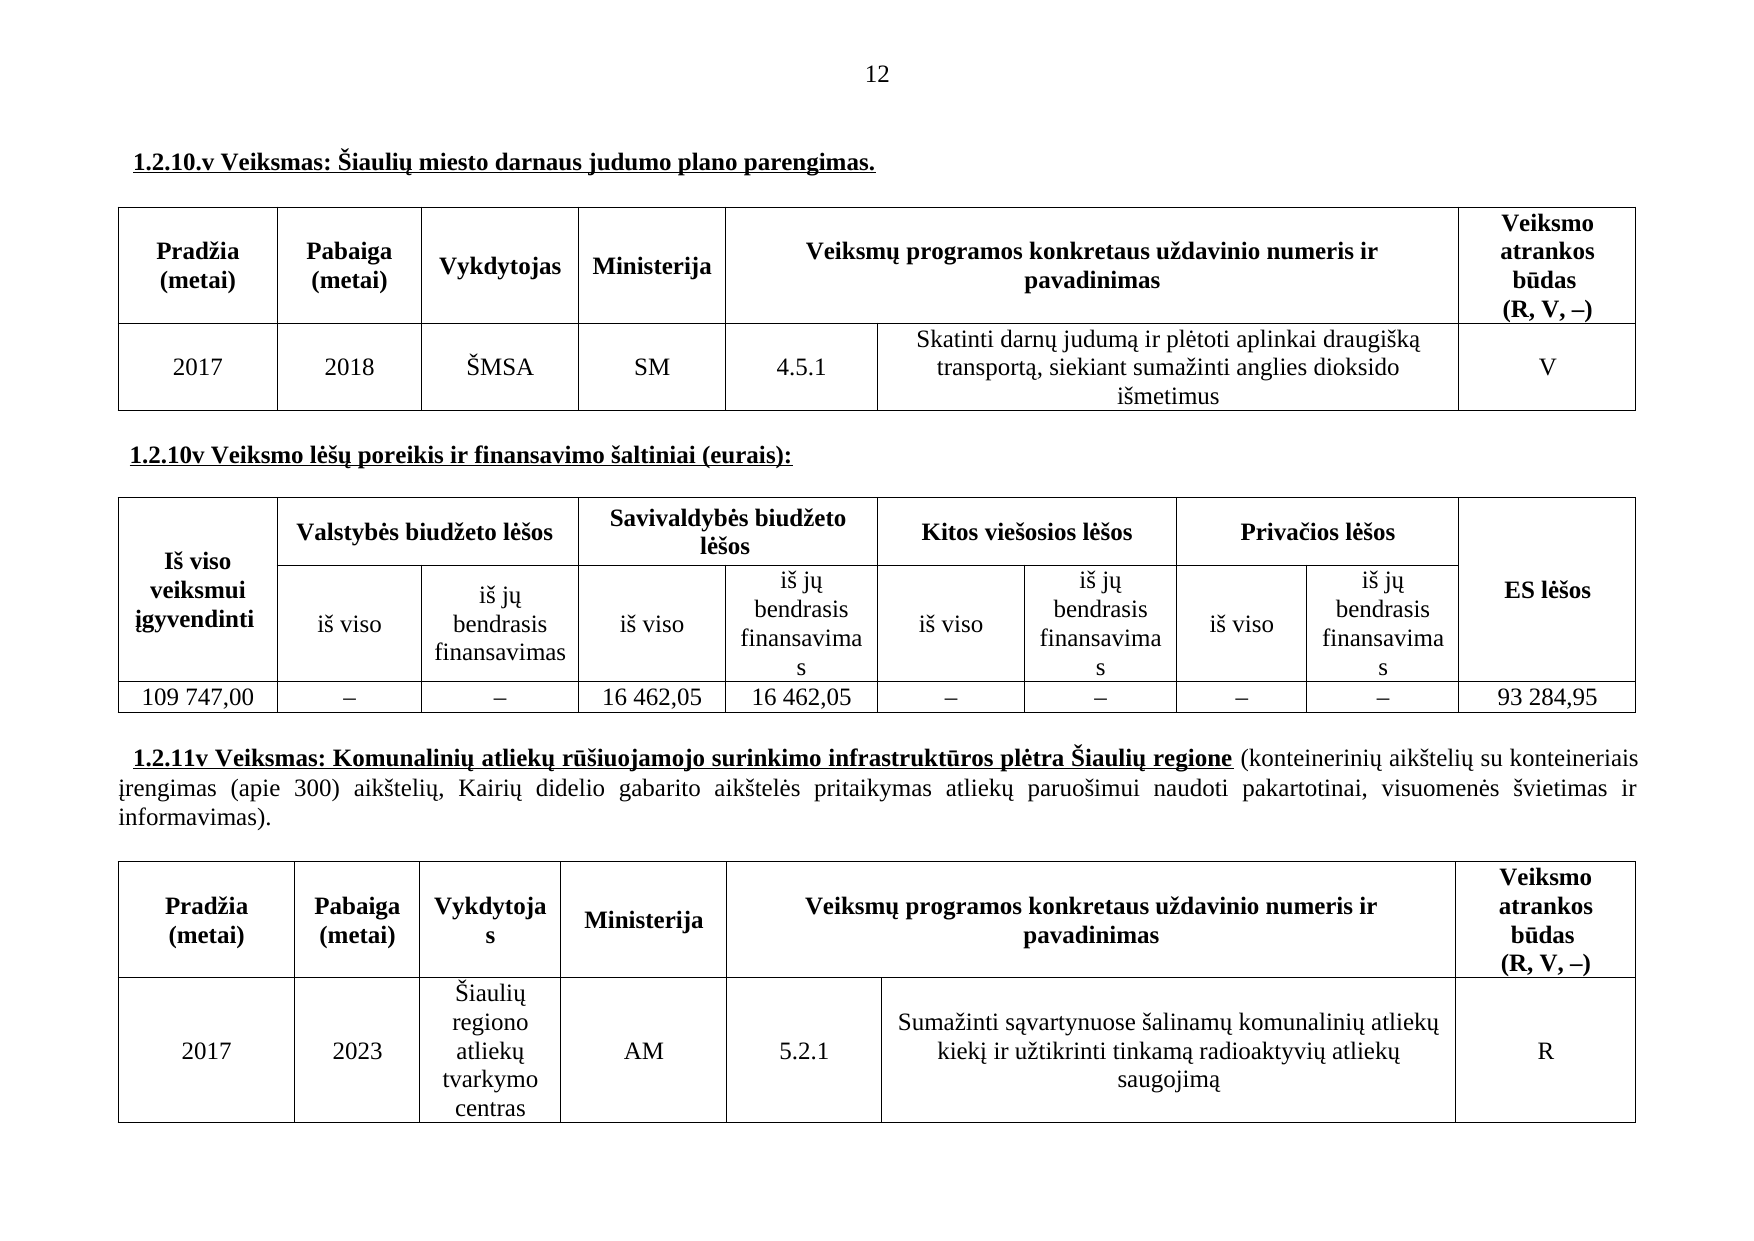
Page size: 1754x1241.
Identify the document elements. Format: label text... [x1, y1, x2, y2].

table_cell 16 462,05 [579, 682, 725, 712]
table_cell Kitos viešosios lėšos [878, 498, 1176, 564]
table_cell iš viso [1177, 566, 1306, 681]
table_cell R [1456, 978, 1635, 1122]
table_cell iš viso [579, 566, 725, 681]
table_cell – [278, 682, 421, 712]
table_cell iš viso [278, 566, 421, 681]
table_cell V [1459, 324, 1635, 410]
table_header Veiksmų programos konkretaus uždavinio numeris ir pavadinimas [727, 862, 1455, 977]
table_cell – [1177, 682, 1306, 712]
table_header Veiksmo atrankos būdas (R, V, –) [1456, 862, 1635, 977]
table_cell 93 284,95 [1459, 682, 1635, 712]
table_cell iš viso [878, 566, 1024, 681]
table_cell 2017 [119, 978, 294, 1122]
table_cell Skatinti darnų judumą ir plėtoti aplinkai draugišką transportą, siekiant sumažinti anglies dioksido išmetimus [878, 324, 1458, 410]
table_cell Sumažinti sąvartynuose šalinamų komunalinių atliekų kiekį ir užtikrinti tinkamą radioaktyvių atliekų saugojimą [882, 978, 1455, 1122]
table_header Pabaiga (metai) [295, 862, 419, 977]
table_cell iš jų bendrasis finansavimas [1307, 566, 1458, 681]
table_cell 2023 [295, 978, 419, 1122]
table_header Pradžia (metai) [119, 862, 294, 977]
table_cell Iš viso veiksmui įgyvendinti [119, 498, 277, 681]
table_cell 2018 [278, 324, 421, 410]
table_cell ŠMSA [422, 324, 578, 410]
text 1.2.11v Veiksmas: Komunalinių atliekų rūšiuojamojo surinkimo infrastruktūros plėtra Šiaulių regione (konteinerinių aikštelių su konteineriais įrengimas (apie 300) aikštelių, Kairių didelio gabarito aikštelės pritaikymas atliekų paruošimui naudoti pakartotinai, visuomenės švietimas ir informavimas). [118, 743, 1639, 831]
table_header Ministerija [561, 862, 726, 977]
table_cell AM [561, 978, 726, 1122]
table_cell 4.5.1 [726, 324, 877, 410]
table_cell iš jų bendrasis finansavimas [422, 566, 578, 681]
table_header Vykdytojas [420, 862, 560, 977]
table_header Veiksmų programos konkretaus uždavinio numeris ir pavadinimas [726, 208, 1458, 323]
table_cell – [878, 682, 1024, 712]
table_cell 109 747,00 [119, 682, 277, 712]
text 1.2.10.v Veiksmas: Šiaulių miesto darnaus judumo plano parengimas. [118, 147, 1683, 176]
table_cell – [422, 682, 578, 712]
table_header Vykdytojas [422, 208, 578, 323]
table_cell iš jų bendrasis finansavimas [1025, 566, 1176, 681]
table_cell Savivaldybės biudžeto lėšos [579, 498, 877, 564]
table_cell SM [579, 324, 725, 410]
table_cell Privačios lėšos [1177, 498, 1458, 564]
table_header Veiksmo atrankos būdas (R, V, –) [1459, 208, 1635, 323]
table_cell 1.2.10v Veiksmo lėšų poreikis ir finansavimo šaltiniai (eurais): [118, 411, 1636, 497]
table_header Pradžia (metai) [119, 208, 277, 323]
table_cell Valstybės biudžeto lėšos [278, 498, 578, 564]
table_cell 2017 [119, 324, 277, 410]
table_cell – [1307, 682, 1458, 712]
table_header Ministerija [579, 208, 725, 323]
table_header Pabaiga (metai) [278, 208, 421, 323]
table_cell – [1025, 682, 1176, 712]
table_cell ES lėšos [1459, 498, 1635, 681]
table_cell 16 462,05 [726, 682, 877, 712]
table_cell iš jų bendrasis finansavimas [726, 566, 877, 681]
table_cell Šiaulių regiono atliekų tvarkymo centras [420, 978, 560, 1122]
table_cell 5.2.1 [727, 978, 881, 1122]
